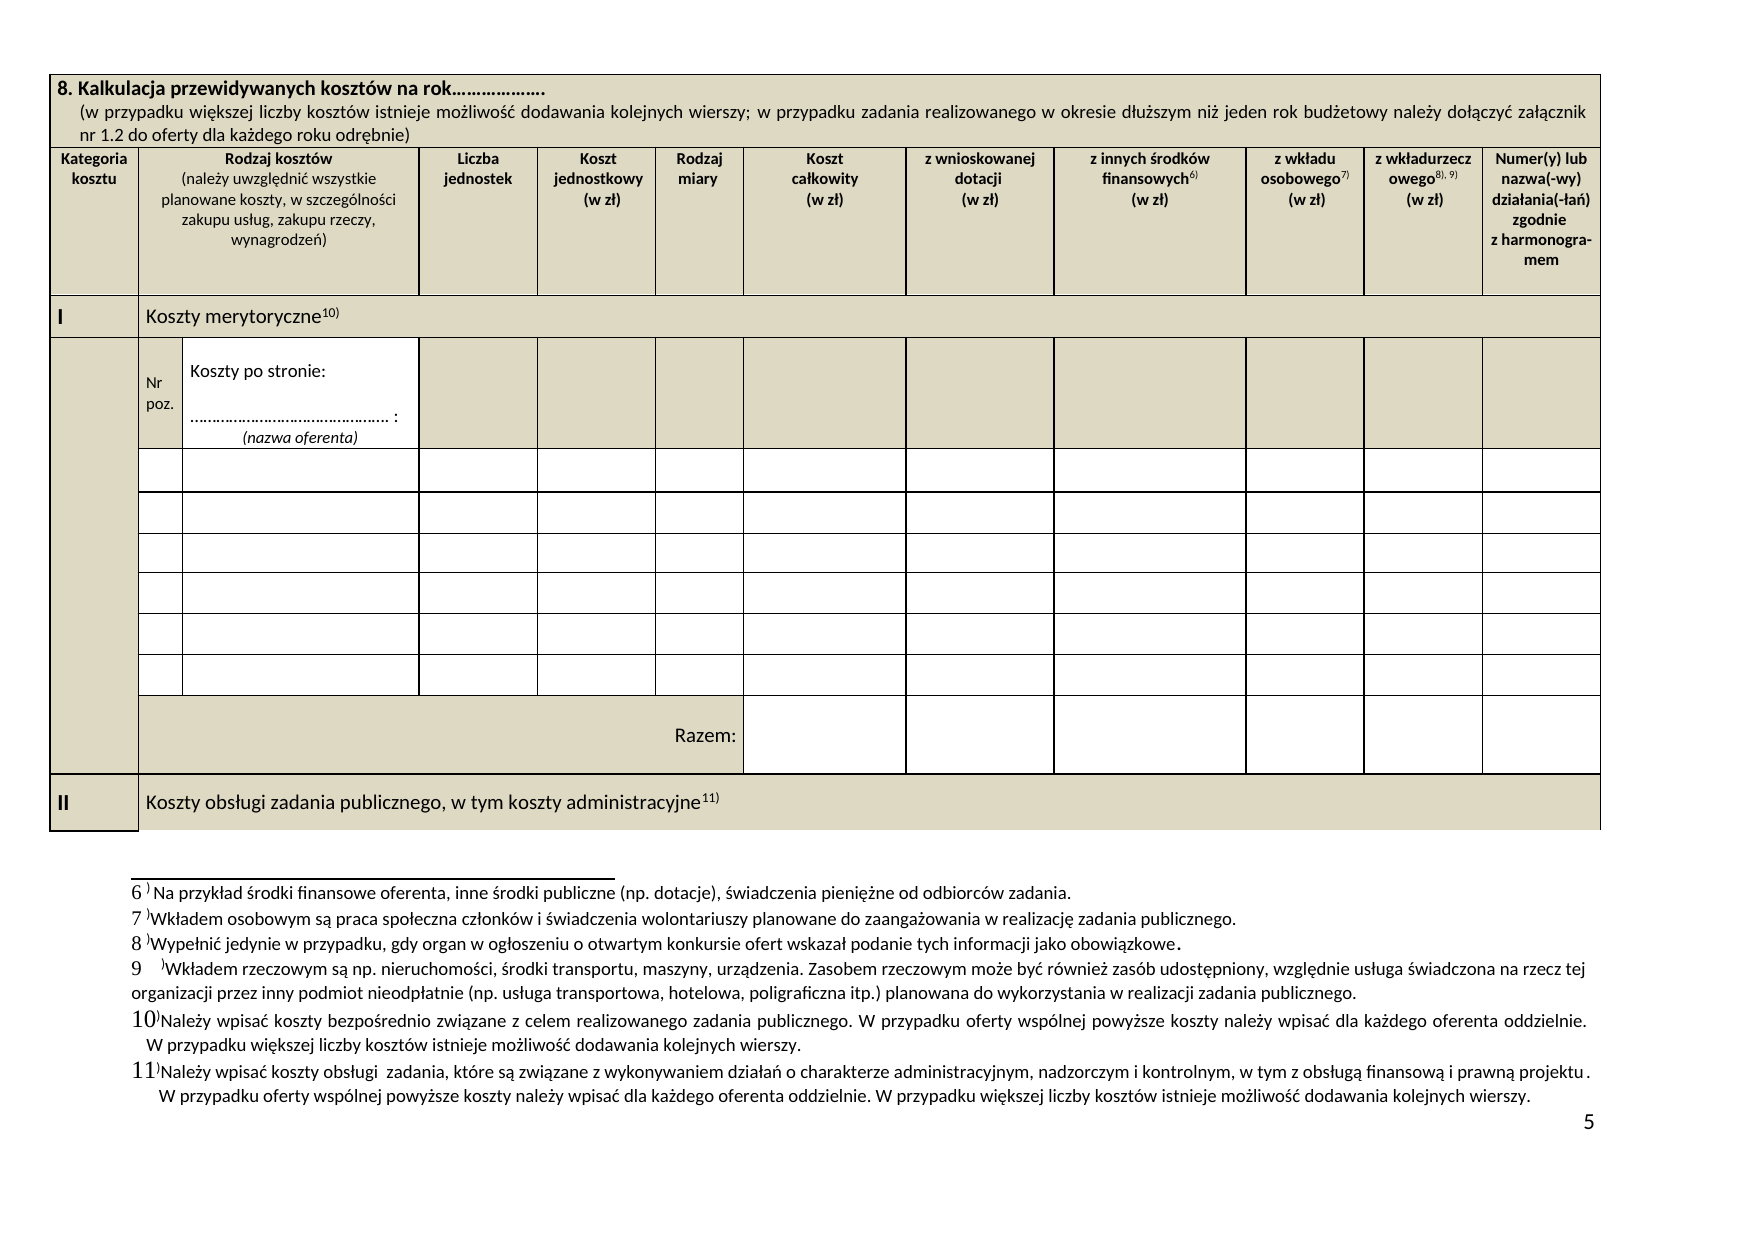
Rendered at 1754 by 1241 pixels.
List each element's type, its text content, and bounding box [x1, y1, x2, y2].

table_cell II [51, 775, 138, 830]
table_cell [744, 573, 905, 613]
table_cell [420, 534, 537, 572]
table_cell [656, 614, 743, 654]
table_cell [744, 717, 905, 773]
table_cell [907, 717, 1053, 773]
table_header 8. Kalkulacja przewidywanych kosztów na rok………………. (w przypadku większej liczby kosztów istnieje możliwość dodawania kolejnych wierszy; w przypadku zadania realizowanego w okresie dłuższym niż jeden rok budżetowy należy dołączyć załącznik nr 1.2 do oferty dla każdego roku odrębnie) [51, 75, 1600, 147]
table_cell [1055, 573, 1245, 613]
table_cell [1365, 338, 1482, 448]
table_cell [656, 449, 743, 491]
table_cell [1483, 573, 1600, 613]
table_cell [420, 493, 537, 533]
table_cell [1483, 338, 1600, 448]
table_cell [907, 493, 1053, 533]
table_cell [1483, 449, 1600, 491]
table_cell [538, 493, 655, 533]
table_cell [51, 338, 138, 773]
table_cell [656, 534, 743, 572]
table_cell [1247, 655, 1363, 695]
table_cell [1247, 696, 1363, 717]
table_cell [1483, 493, 1600, 533]
table_cell [907, 655, 1053, 695]
table_cell [183, 534, 418, 572]
table_cell [183, 614, 418, 654]
table_cell [1365, 696, 1482, 717]
table_cell [183, 449, 418, 491]
table_cell [183, 493, 418, 533]
table_cell [656, 338, 743, 448]
table_cell Koszty merytoryczne) [139, 296, 1600, 337]
table_cell [538, 534, 655, 572]
table_cell Kategoria kosztu [51, 148, 138, 294]
table_cell [1055, 449, 1245, 491]
table_cell [538, 573, 655, 613]
table_cell Razem: [139, 696, 743, 773]
table_cell [744, 338, 905, 448]
table_cell [1483, 717, 1600, 773]
table_cell [907, 696, 1053, 717]
table_cell [538, 614, 655, 654]
table_cell Koszt całkowity (w zł) [744, 148, 905, 294]
table_cell Koszt jednostkowy (w zł) [538, 148, 655, 294]
table_cell [1055, 696, 1245, 717]
table_cell [1365, 655, 1482, 695]
table_cell [1365, 493, 1482, 533]
table_cell [907, 338, 1053, 448]
table_cell [656, 655, 743, 695]
table_cell [139, 614, 182, 654]
table_cell [1365, 573, 1482, 613]
table_cell Liczba jednostek [420, 148, 537, 294]
table_cell [744, 534, 905, 572]
table_cell [656, 493, 743, 533]
table_cell [907, 614, 1053, 654]
table_cell [538, 655, 655, 695]
table_cell [1055, 338, 1245, 448]
table_cell [1055, 493, 1245, 533]
table_cell z wnioskowanej dotacji (w zł) [907, 148, 1053, 294]
table_cell z wkładu osobowego) (w zł) [1247, 148, 1363, 294]
table_cell I [51, 296, 138, 337]
table_cell [907, 573, 1053, 613]
table_cell [183, 655, 418, 695]
table_cell [139, 573, 182, 613]
table_cell [1247, 614, 1363, 654]
table_cell z wkładurzeczowego), ) (w zł) [1365, 148, 1482, 294]
table_cell [1247, 573, 1363, 613]
table_cell [538, 338, 655, 448]
table_cell [907, 449, 1053, 491]
table_cell Koszty obsługi zadania publicznego, w tym koszty administracyjne) [139, 775, 1600, 830]
table_cell [1247, 449, 1363, 491]
table_cell [420, 338, 537, 448]
table_cell Rodzaj miary [656, 148, 743, 294]
table_cell [139, 534, 182, 572]
table_cell [1247, 493, 1363, 533]
table_cell [1483, 696, 1600, 717]
table_cell [744, 696, 905, 717]
table_cell [139, 449, 182, 491]
table_cell [1055, 534, 1245, 572]
table_cell [1247, 534, 1363, 572]
table_cell Koszty po stronie: ………………………………………. : (nazwa oferenta) [183, 338, 418, 448]
table_cell [744, 493, 905, 533]
table_cell Rodzaj kosztów (należy uwzględnić wszystkie planowane koszty, w szczególności zakupu usług, zakupu rzeczy, wynagrodzeń) [139, 148, 418, 294]
table_cell z innych środków finansowych) (w zł) [1055, 148, 1245, 294]
table_cell [139, 655, 182, 695]
table_cell [1055, 614, 1245, 654]
table_cell [656, 573, 743, 613]
table_cell [1055, 717, 1245, 773]
table_cell [744, 655, 905, 695]
table_cell [420, 614, 537, 654]
table_cell Numer(y) lub nazwa(-wy) działania(-łań) zgodnie z harmonogra-mem [1483, 148, 1600, 294]
table_cell [744, 614, 905, 654]
table_cell [1483, 534, 1600, 572]
table_cell [1055, 655, 1245, 695]
table_cell [139, 493, 182, 533]
table_cell [420, 655, 537, 695]
table_cell [1247, 338, 1363, 448]
table_cell [907, 534, 1053, 572]
table_cell [1365, 534, 1482, 572]
table_cell [1365, 717, 1482, 773]
table_cell [1365, 614, 1482, 654]
table_cell [420, 449, 537, 491]
table_cell Nr poz. [139, 338, 182, 448]
table_cell [1483, 655, 1600, 695]
table_cell [1247, 717, 1363, 773]
table_cell [183, 573, 418, 613]
table_cell [744, 449, 905, 491]
table_cell [538, 449, 655, 491]
table_cell [1365, 449, 1482, 491]
table_cell [420, 573, 537, 613]
table_cell [1483, 614, 1600, 654]
